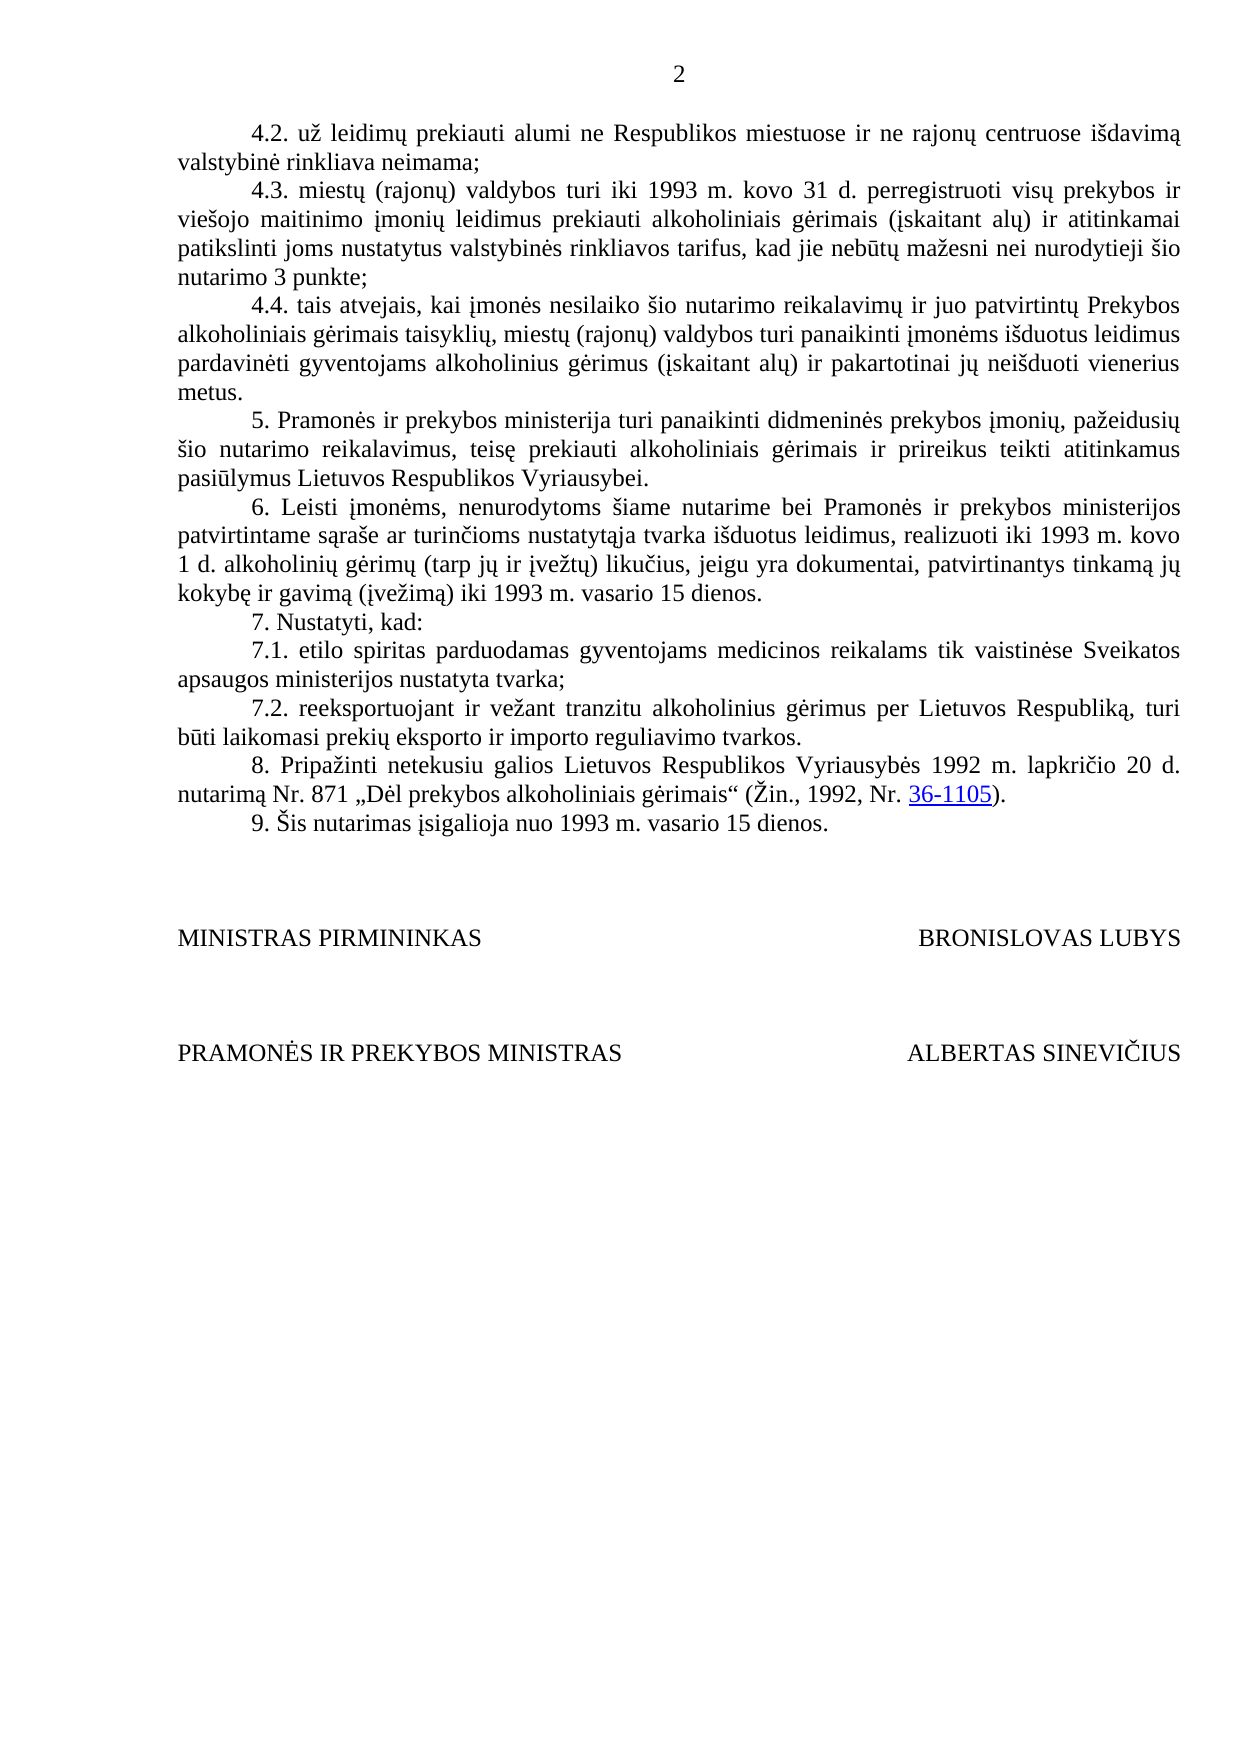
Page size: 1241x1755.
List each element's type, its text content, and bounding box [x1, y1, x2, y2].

text 4.2. už leidimų prekiauti alumi ne Respublikos miestuose ir ne rajonų centruose išdavimą valstybinė rinkliava neimama; [177, 118, 1181, 176]
text 6. Leisti įmonėms, nenurodytoms šiame nutarime bei Pramonės ir prekybos ministerijos patvirtintame sąraše ar turinčioms nustatytąja tvarka išduotus leidimus, realizuoti iki 1993 m. kovo 1 d. alkoholinių gėrimų (tarp jų ir įvežtų) likučius, jeigu yra dokumentai, patvirtinantys tinkamą jų kokybę ir gavimą (įvežimą) iki 1993 m. vasario 15 dienos. [177, 492, 1181, 607]
text 8. Pripažinti netekusiu galios Lietuvos Respublikos Vyriausybės 1992 m. lapkričio 20 d. nutarimą Nr. 871 „Dėl prekybos alkoholiniais gėrimais“ (Žin., 1992, Nr. 36-1105). [177, 751, 1181, 808]
text 7.1. etilo spiritas parduodamas gyventojams medicinos reikalams tik vaistinėse Sveikatos apsaugos ministerijos nustatyta tvarka; [177, 636, 1181, 693]
text 9. Šis nutarimas įsigalioja nuo 1993 m. vasario 15 dienos. [177, 808, 1181, 837]
text 4.4. tais atvejais, kai įmonės nesilaiko šio nutarimo reikalavimų ir juo patvirtintų Prekybos alkoholiniais gėrimais taisyklių, miestų (rajonų) valdybos turi panaikinti įmonėms išduotus leidimus pardavinėti gyventojams alkoholinius gėrimus (įskaitant alų) ir pakartotinai jų neišduoti vienerius metus. [177, 291, 1181, 406]
text 7. Nustatyti, kad: [177, 607, 1181, 636]
text 7.2. reeksportuojant ir vežant tranzitu alkoholinius gėrimus per Lietuvos Respubliką, turi būti laikomasi prekių eksporto ir importo reguliavimo tvarkos. [177, 693, 1181, 751]
text 4.3. miestų (rajonų) valdybos turi iki 1993 m. kovo 31 d. perregistruoti visų prekybos ir viešojo maitinimo įmonių leidimus prekiauti alkoholiniais gėrimais (įskaitant alų) ir atitinkamai patikslinti joms nustatytus valstybinės rinkliavos tarifus, kad jie nebūtų mažesni nei nurodytieji šio nutarimo 3 punkte; [177, 176, 1181, 291]
text PRAMONĖS IR PREKYBOS MINISTRAS ALBERTAS SINEVIČIUS [177, 1038, 1181, 1067]
text MINISTRAS PIRMININKAS BRONISLOVAS LUBYS [177, 923, 1181, 952]
text 5. Pramonės ir prekybos ministerija turi panaikinti didmeninės prekybos įmonių, pažeidusių šio nutarimo reikalavimus, teisę prekiauti alkoholiniais gėrimais ir prireikus teikti atitinkamus pasiūlymus Lietuvos Respublikos Vyriausybei. [177, 406, 1181, 492]
